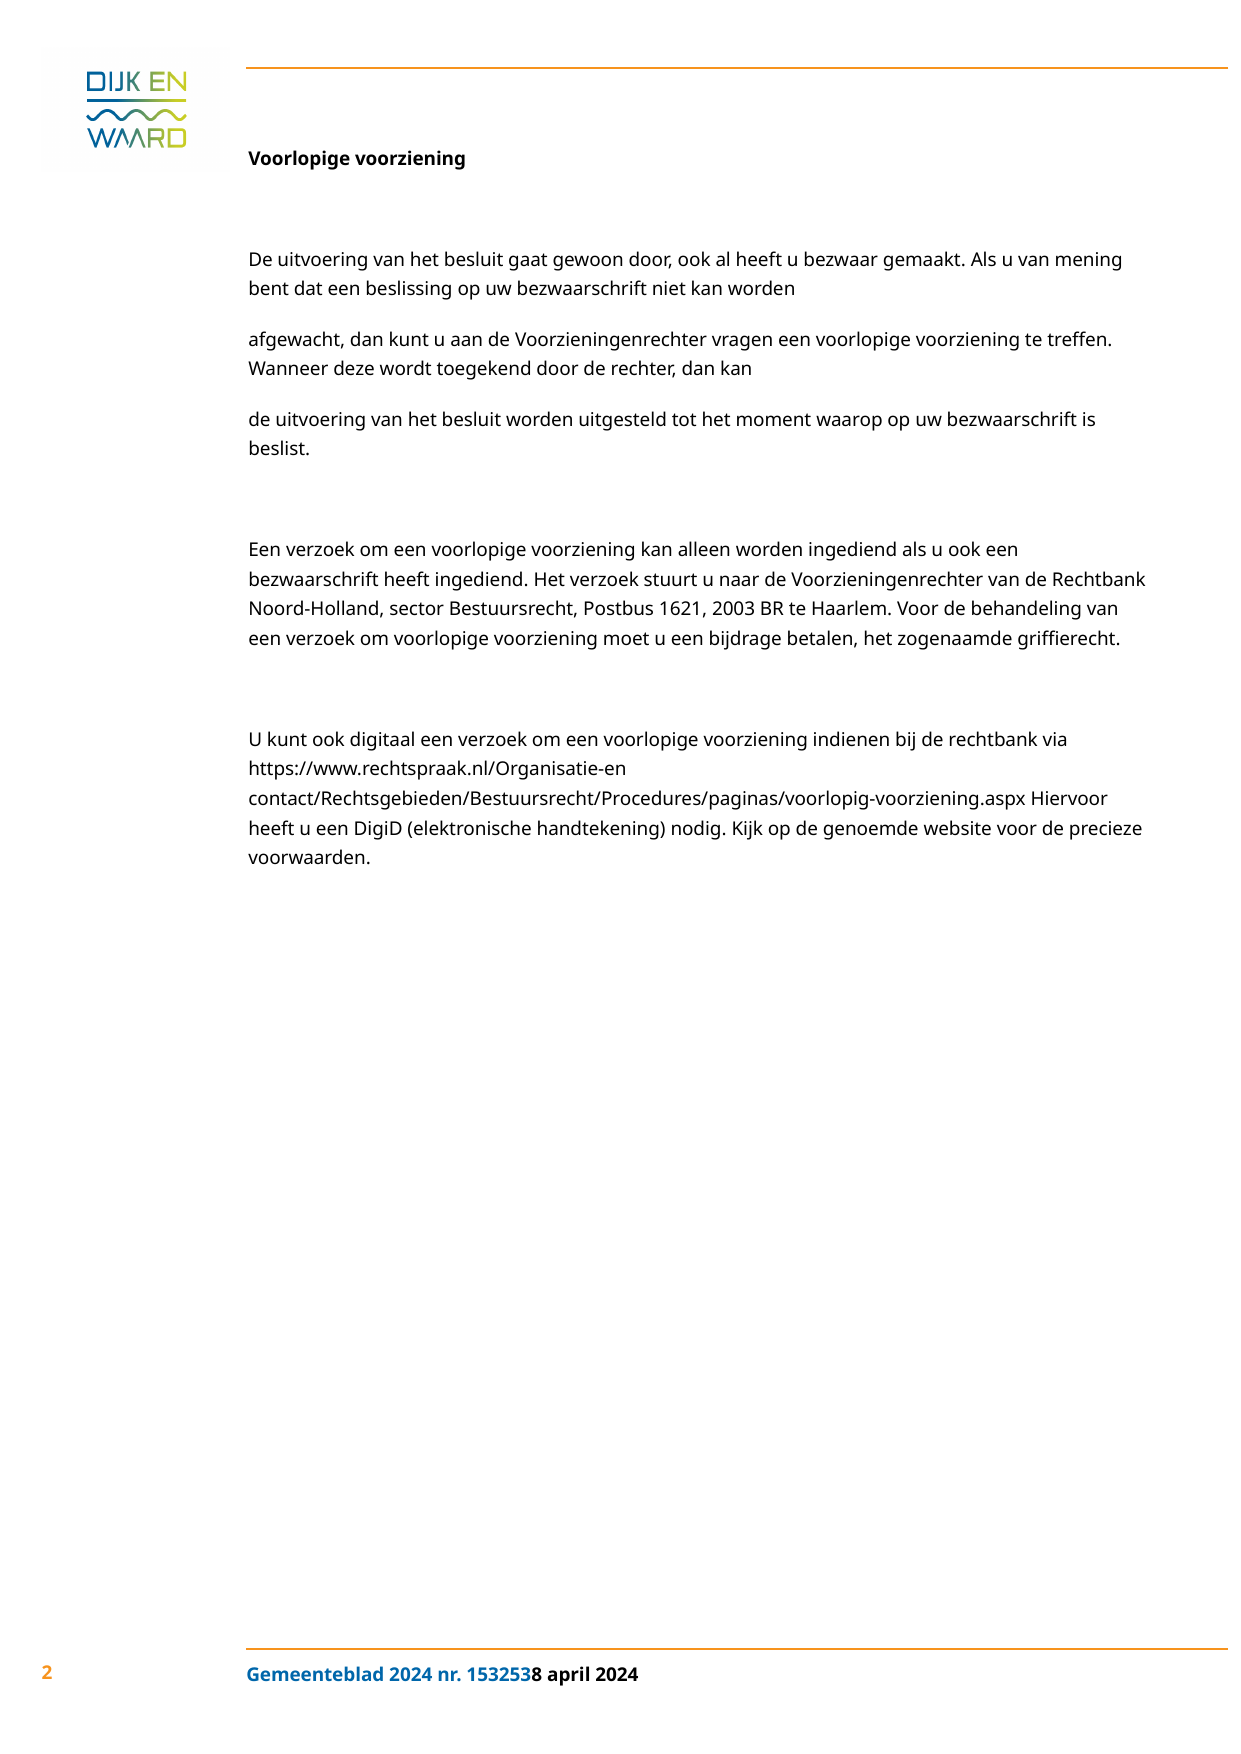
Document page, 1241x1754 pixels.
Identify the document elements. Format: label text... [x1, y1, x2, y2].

picture [41, 47, 231, 172]
text afgewacht, dan kunt u aan de Voorzieningenrechter vragen een voorlopige voorziening te treffen. Wanneer deze wordt toegekend door de rechter, dan kan [248, 326, 1152, 381]
text de uitvoering van het besluit worden uitgesteld tot het moment waarop op uw bezwaarschrift is beslist. [248, 406, 1152, 461]
text U kunt ook digitaal een verzoek om een voorlopige voorziening indienen bij de rechtbank via https://www.rechtspraak.nl/Organisatie-en contact/Rechtsgebieden/Bestuursrecht/Procedures/paginas/voorlopig-voorziening.aspx Hiervoor heeft u een DigiD (elektronische handtekening) nodig. Kijk op de genoemde website voor de precieze voorwaarden. [248, 726, 1152, 870]
text Voorlopige voorziening [248, 145, 1152, 171]
text Een verzoek om een voorlopige voorziening kan alleen worden ingediend als u ook een bezwaarschrift heeft ingediend. Het verzoek stuurt u naar de Voorzieningenrechter van de Rechtbank Noord-Holland, sector Bestuursrecht, Postbus 1621, 2003 BR te Haarlem. Voor de behandeling van een verzoek om voorlopige voorziening moet u een bijdrage betalen, het zogenaamde griffierecht. [248, 536, 1152, 651]
text De uitvoering van het besluit gaat gewoon door, ook al heeft u bezwaar gemaakt. Als u van mening bent dat een beslissing op uw bezwaarschrift niet kan worden [248, 246, 1152, 301]
